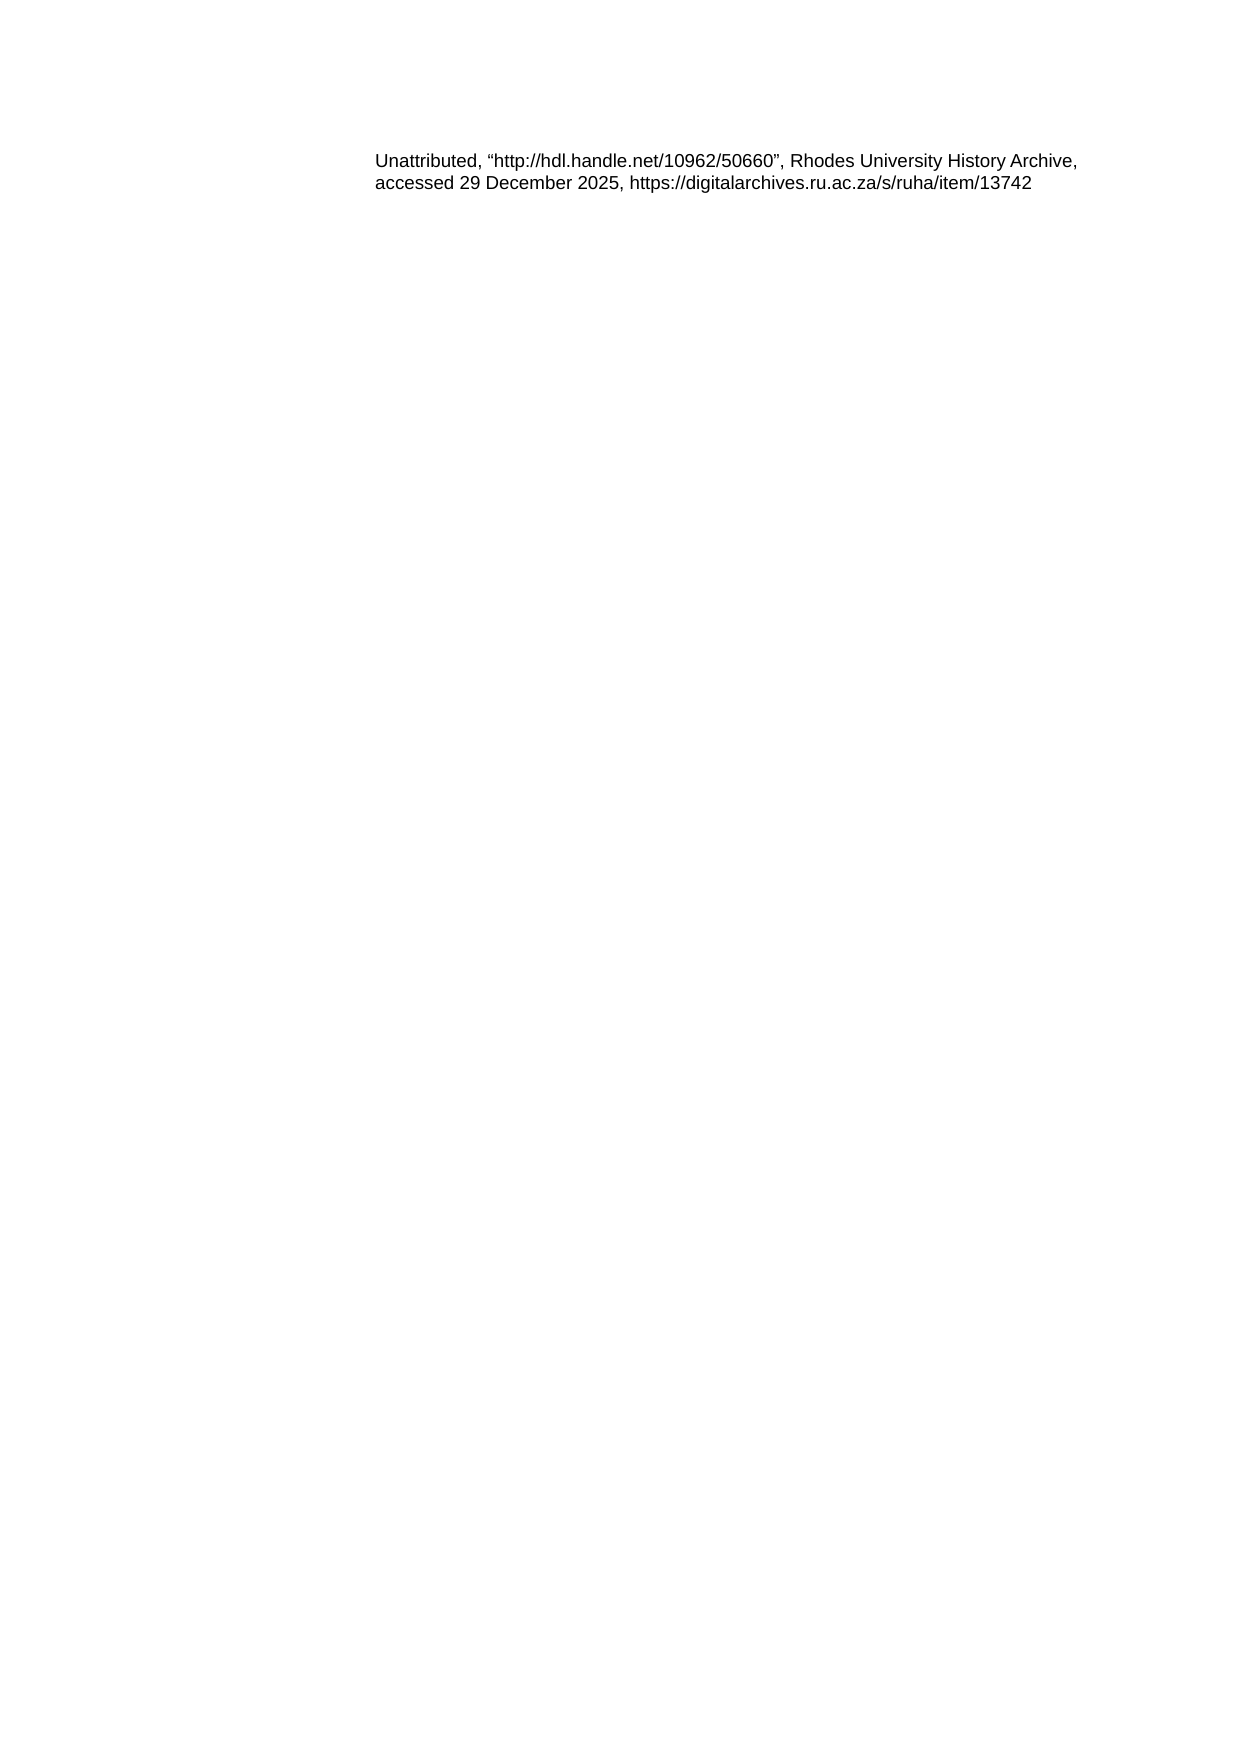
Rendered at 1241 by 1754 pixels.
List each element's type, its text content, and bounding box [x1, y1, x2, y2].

text Unattributed, “http://hdl.handle.net/10962/50660”, Rhodes University History Archive, accessed 29 December 2025, https://digitalarchives.ru.ac.za/s/ruha/item/13742 [375, 150, 1090, 193]
